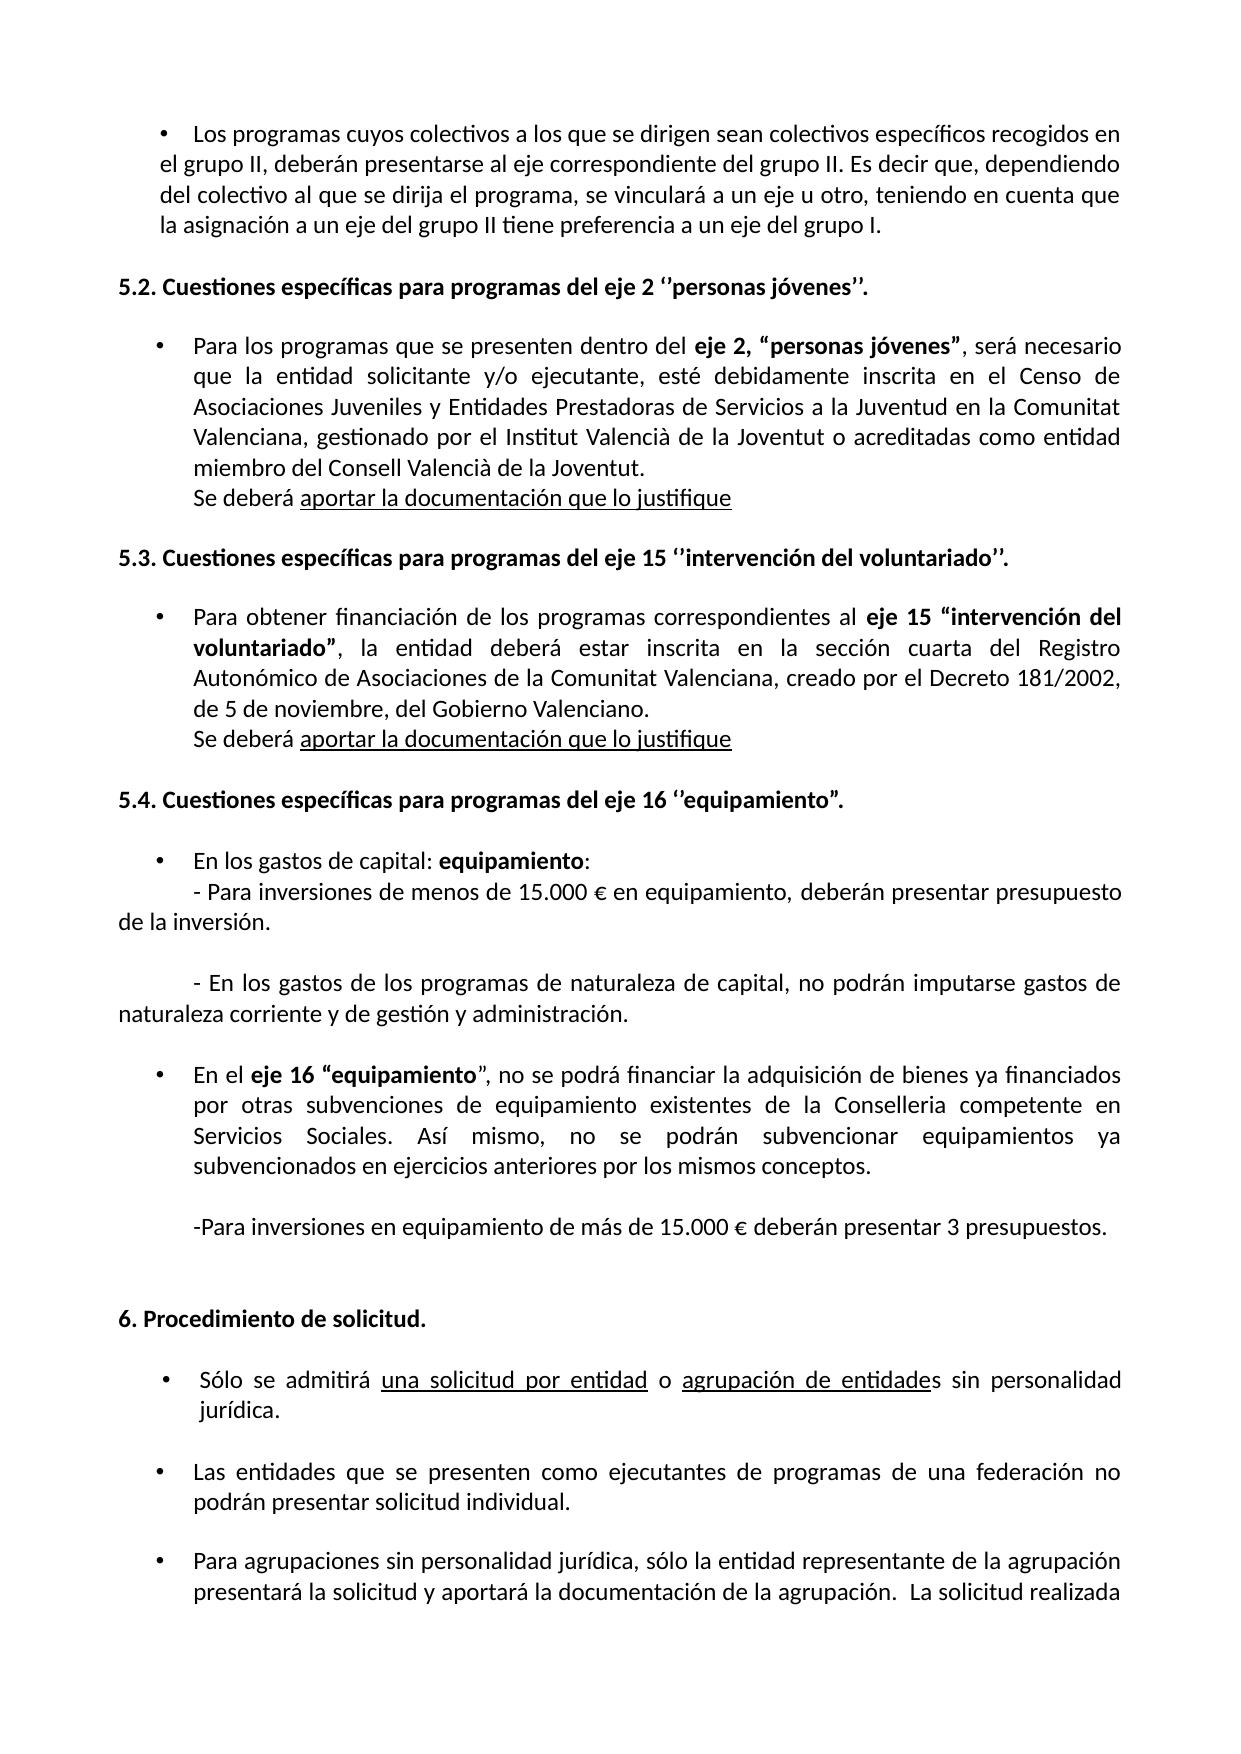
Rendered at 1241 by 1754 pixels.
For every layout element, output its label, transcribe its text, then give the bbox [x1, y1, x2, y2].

list Las entidades que se presenten como ejecutantes de programas de una federación no podrán presentar solicitud individual. [156, 1456, 1122, 1517]
text 5.4. Cuestiones específicas para programas del eje 16 ‘’equipamiento”. [118, 784, 1122, 815]
list Se deberá aportar la documentación que lo justifique [156, 723, 1122, 754]
list Los programas cuyos colectivos a los que se dirigen sean colectivos específicos recogidos en el grupo II, deberán presentarse al eje correspondiente del grupo II. Es decir que, dependiendo del colectivo al que se dirija el programa, se vinculará a un eje u otro, teniendo en cuenta que la asignación a un eje del grupo II tiene preferencia a un eje del grupo I. [159, 118, 1122, 240]
text 6. Procedimiento de solicitud. [118, 1303, 1122, 1334]
text 5.3. Cuestiones específicas para programas del eje 15 ‘’intervención del voluntariado’’. [118, 542, 1122, 572]
list En el eje 16 “equipamiento”, no se podrá financiar la adquisición de bienes ya financiados por otras subvenciones de equipamiento existentes de la Conselleria competente en Servicios Sociales. Así mismo, no se podrán subvencionar equipamientos ya subvencionados en ejercicios anteriores por los mismos conceptos. [156, 1059, 1122, 1181]
text 5.2. Cuestiones específicas para programas del eje 2 ‘’personas jóvenes’’. [118, 271, 1122, 301]
list -Para inversiones en equipamiento de más de 15.000 € deberán presentar 3 presupuestos. [156, 1212, 1122, 1242]
list Sólo se admitirá una solicitud por entidad o agrupación de entidades sin personalidad jurídica. [162, 1364, 1122, 1425]
list Para agrupaciones sin personalidad jurídica, sólo la entidad representante de la agrupación presentará la solicitud y aportará la documentación de la agrupación. La solicitud realizada [156, 1546, 1122, 1607]
list En los gastos de capital: equipamiento: [156, 845, 1122, 876]
list Se deberá aportar la documentación que lo justifique [156, 483, 1122, 513]
list Para los programas que se presenten dentro del eje 2, “personas jóvenes”, será necesario que la entidad solicitante y/o ejecutante, esté debidamente inscrita en el Censo de Asociaciones Juveniles y Entidades Prestadoras de Servicios a la Juventud en la Comunitat Valenciana, gestionado por el Institut Valencià de la Joventut o acreditadas como entidad miembro del Consell Valencià de la Joventut. [156, 330, 1122, 483]
text - En los gastos de los programas de naturaleza de capital, no podrán imputarse gastos de naturaleza corriente y de gestión y administración. [118, 967, 1122, 1028]
text - Para inversiones de menos de 15.000 € en equipamiento, deberán presentar presupuesto de la inversión. [118, 876, 1122, 937]
list Para obtener financiación de los programas correspondientes al eje 15 “intervención del voluntariado”, la entidad deberá estar inscrita en la sección cuarta del Registro Autonómico de Asociaciones de la Comunitat Valenciana, creado por el Decreto 181/2002, de 5 de noviembre, del Gobierno Valenciano. [156, 601, 1122, 723]
